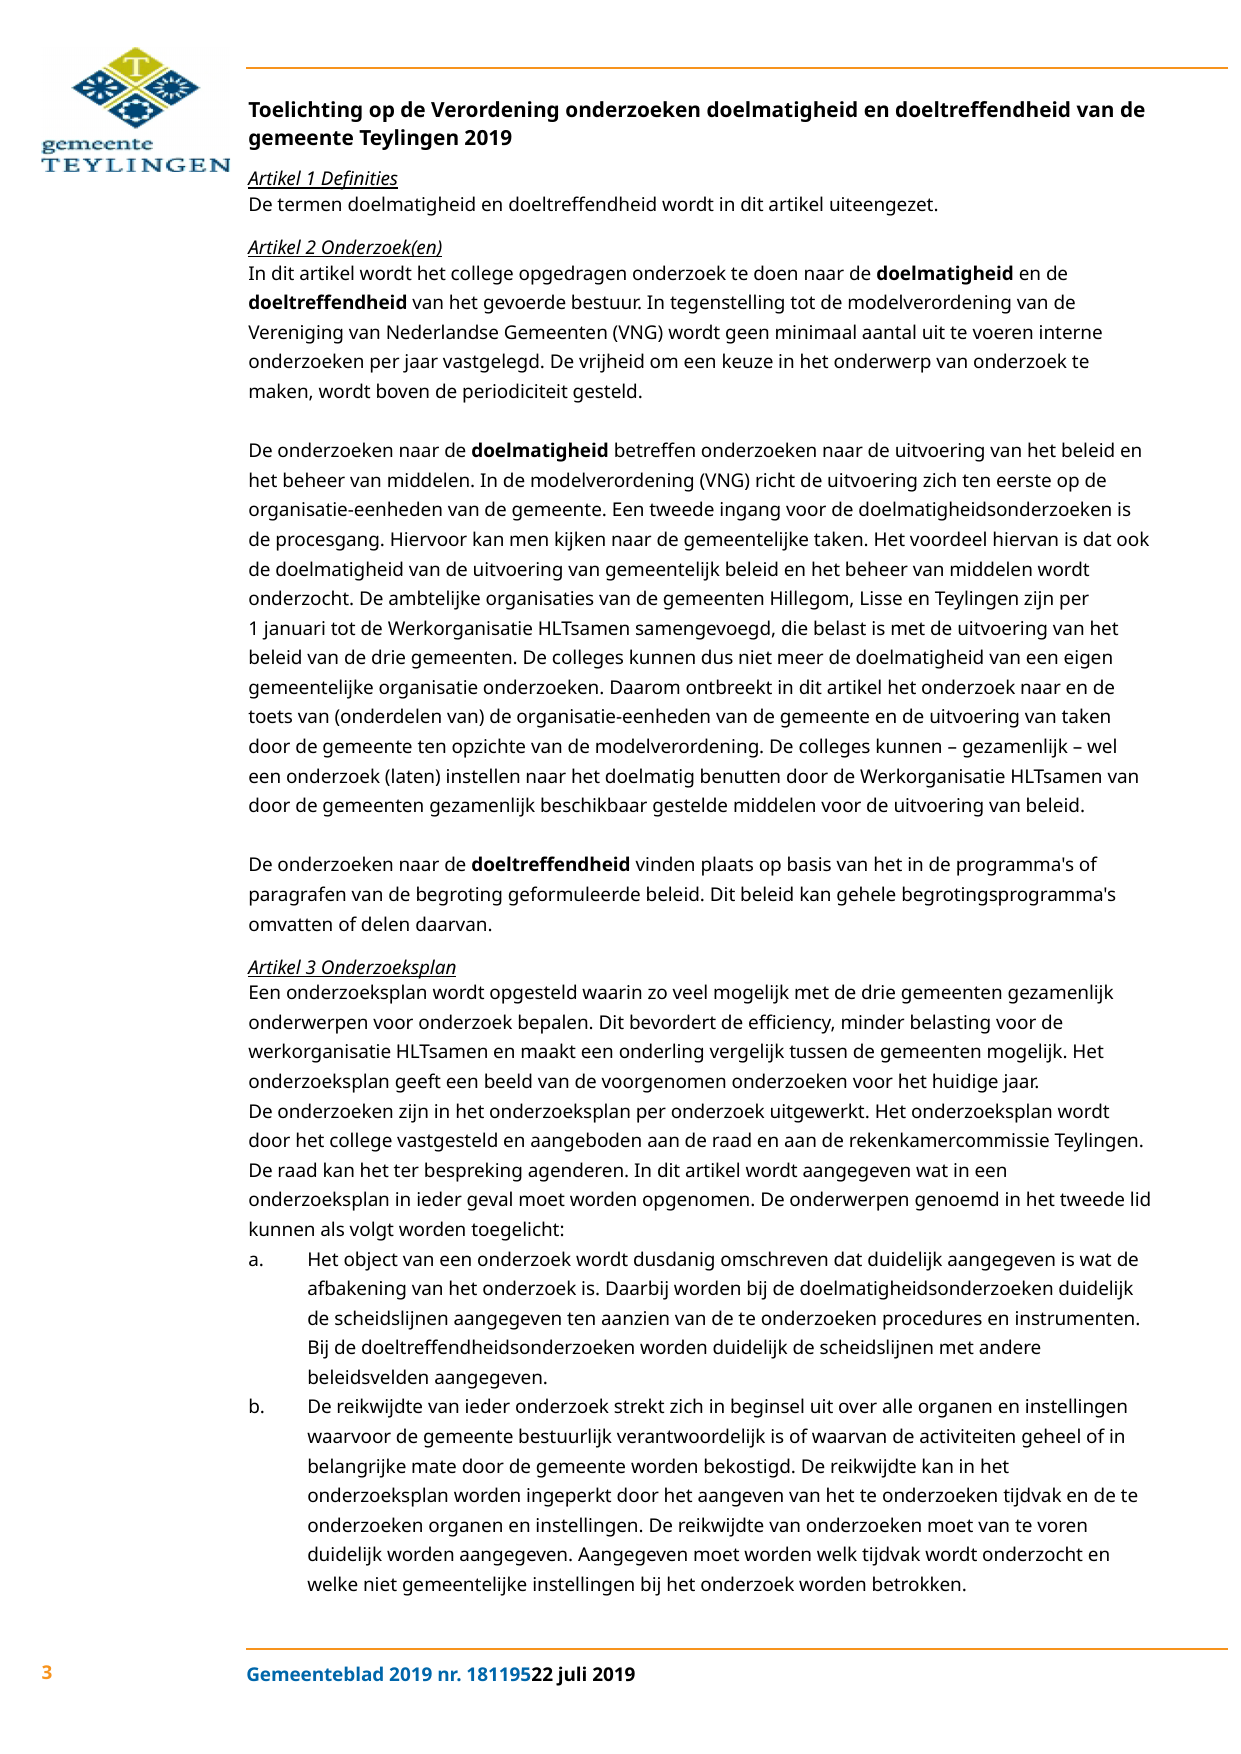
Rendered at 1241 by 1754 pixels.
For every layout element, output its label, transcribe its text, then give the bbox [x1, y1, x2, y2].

text In dit artikel wordt het college opgedragen onderzoek te doen naar de doelmatigheid en de doeltreffendheid van het gevoerde bestuur. In tegenstelling tot de modelverordening van de Vereniging van Nederlandse Gemeenten (VNG) wordt geen minimaal aantal uit te voeren interne onderzoeken per jaar vastgelegd. De vrijheid om een keuze in het onderwerp van onderzoek te maken, wordt boven de periodiciteit gesteld. [248, 260, 1152, 404]
list De reikwijdte van ieder onderzoek strekt zich in beginsel uit over alle organen en instellingen waarvoor de gemeente bestuurlijk verantwoordelijk is of waarvan de activiteiten geheel of in belangrijke mate door de gemeente worden bekostigd. De reikwijdte kan in het onderzoeksplan worden ingeperkt door het aangeven van het te onderzoeken tijdvak en de te onderzoeken organen en instellingen. De reikwijdte van onderzoeken moet van te voren duidelijk worden aangegeven. Aangegeven moet worden welk tijdvak wordt onderzocht en welke niet gemeentelijke instellingen bij het onderzoek worden betrokken. [248, 1394, 1152, 1597]
picture [41, 47, 231, 172]
list Het object van een onderzoek wordt dusdanig omschreven dat duidelijk aangegeven is wat de afbakening van het onderzoek is. Daarbij worden bij de doelmatigheidsonderzoeken duidelijk de scheidslijnen aangegeven ten aanzien van de te onderzoeken procedures en instrumenten. Bij de doeltreffendheidsonderzoeken worden duidelijk de scheidslijnen met andere beleidsvelden aangegeven. [248, 1246, 1152, 1390]
text Artikel 3 Onderzoeksplan [248, 954, 1152, 979]
text De termen doelmatigheid en doeltreffendheid wordt in dit artikel uiteengezet. [248, 191, 1152, 217]
text De onderzoeken naar de doelmatigheid betreffen onderzoeken naar de uitvoering van het beleid en het beheer van middelen. In de modelverordening (VNG) richt de uitvoering zich ten eerste op de organisatie-eenheden van de gemeente. Een tweede ingang voor de doelmatigheidsonderzoeken is de procesgang. Hiervoor kan men kijken naar de gemeentelijke taken. Het voordeel hiervan is dat ook de doelmatigheid van de uitvoering van gemeentelijk beleid en het beheer van middelen wordt onderzocht. De ambtelijke organisaties van de gemeenten Hillegom, Lisse en Teylingen zijn per 1 januari tot de Werkorganisatie HLTsamen samengevoegd, die belast is met de uitvoering van het beleid van de drie gemeenten. De colleges kunnen dus niet meer de doelmatigheid van een eigen gemeentelijke organisatie onderzoeken. Daarom ontbreekt in dit artikel het onderzoek naar en de toets van (onderdelen van) de organisatie-eenheden van de gemeente en de uitvoering van taken door de gemeente ten opzichte van de modelverordening. De colleges kunnen – gezamenlijk – wel een onderzoek (laten) instellen naar het doelmatig benutten door de Werkorganisatie HLTsamen van door de gemeenten gezamenlijk beschikbaar gestelde middelen voor de uitvoering van beleid. [248, 437, 1152, 818]
text Artikel 2 Onderzoek(en) [248, 234, 1152, 260]
text De onderzoeken naar de doeltreffendheid vinden plaats op basis van het in de programma's of paragrafen van de begroting geformuleerde beleid. Dit beleid kan gehele begrotingsprogramma's omvatten of delen daarvan. [248, 852, 1152, 936]
text De onderzoeken zijn in het onderzoeksplan per onderzoek uitgewerkt. Het onderzoeksplan wordt door het college vastgesteld en aangeboden aan de raad en aan de rekenkamercommissie Teylingen. De raad kan het ter bespreking agenderen. In dit artikel wordt aangegeven wat in een onderzoeksplan in ieder geval moet worden opgenomen. De onderwerpen genoemd in het tweede lid kunnen als volgt worden toegelicht: [248, 1098, 1152, 1242]
text Toelichting op de Verordening onderzoeken doelmatigheid en doeltreffendheid van de gemeente Teylingen 2019 [248, 95, 1152, 152]
text Artikel 1 Definities [248, 165, 1152, 191]
text Een onderzoeksplan wordt opgesteld waarin zo veel mogelijk met de drie gemeenten gezamenlijk onderwerpen voor onderzoek bepalen. Dit bevordert de efficiency, minder belasting voor de werkorganisatie HLTsamen en maakt een onderling vergelijk tussen de gemeenten mogelijk. Het onderzoeksplan geeft een beeld van de voorgenomen onderzoeken voor het huidige jaar. [248, 979, 1152, 1094]
